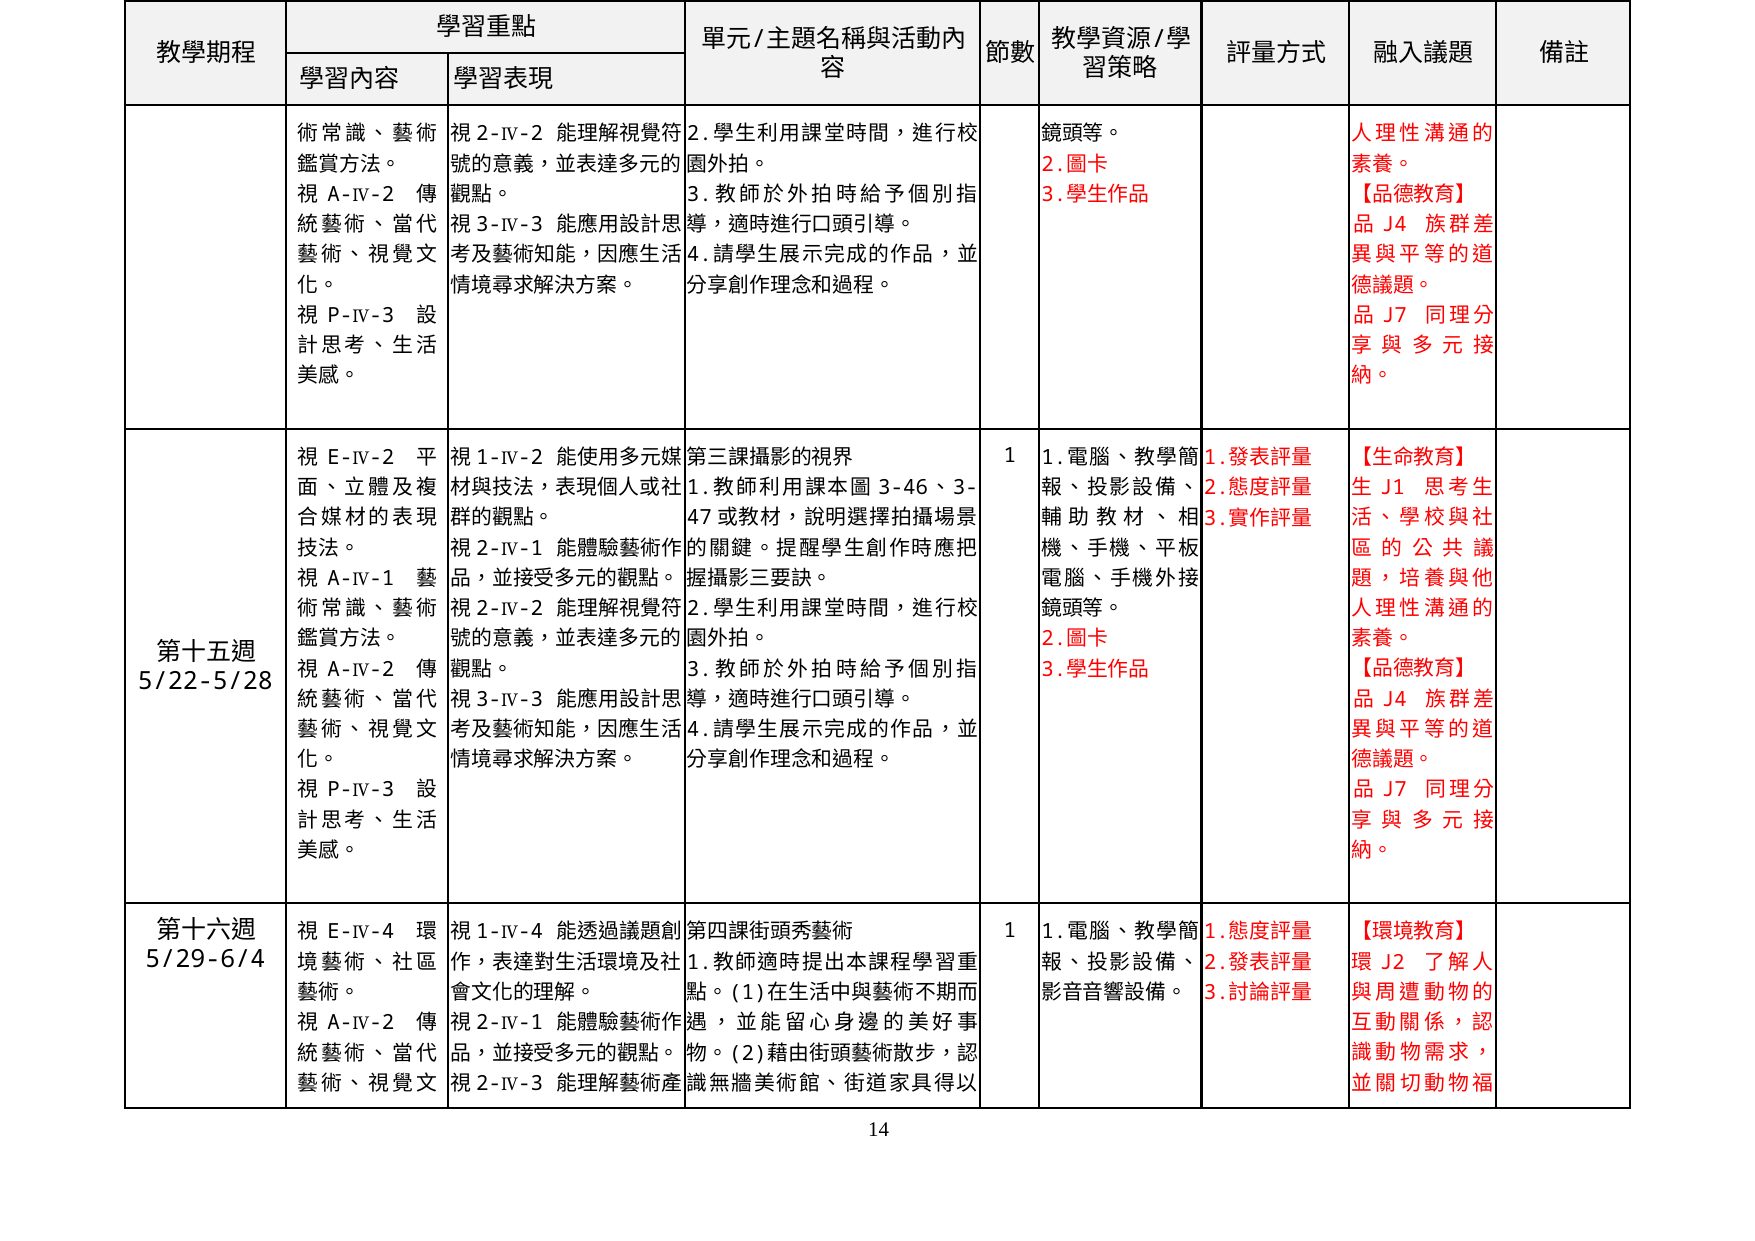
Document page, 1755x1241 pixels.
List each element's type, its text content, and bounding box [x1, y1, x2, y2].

table_header 教學資源/學習策略 [1040, 2, 1200, 104]
table_cell 1.發表評量 2.態度評量 3.實作評量 [1203, 430, 1348, 902]
table_cell [1497, 106, 1629, 428]
table_cell [1203, 106, 1348, 428]
table_cell [126, 106, 285, 428]
table_cell 人理性溝通的素養。 【品德教育】 品J4 族群差異與平等的道德議題。 品J7 同理分享與多元接納。 [1350, 106, 1495, 428]
table_cell 2.學生利用課堂時間，進行校園外拍。 3.教師於外拍時給予個別指導，適時進行口頭引導。 4.請學生展示完成的作品，並分享創作理念和過程。 [686, 106, 979, 428]
table_header 備註 [1497, 2, 1629, 104]
table_cell 鏡頭等。 2.圖卡 3.學生作品 [1040, 106, 1200, 428]
table_cell [1497, 430, 1629, 902]
table_header 單元/主題名稱與活動內容 [686, 2, 979, 104]
table_header 節數 [981, 2, 1038, 104]
table_cell 視2-Ⅳ-2 能理解視覺符號的意義，並表達多元的觀點。 視3-Ⅳ-3 能應用設計思考及藝術知能，因應生活情境尋求解決方案。 [449, 106, 684, 428]
table_cell 視1-Ⅳ-2 能使用多元媒材與技法，表現個人或社群的觀點。 視2-Ⅳ-1 能體驗藝術作品，並接受多元的觀點。 視2-Ⅳ-2 能理解視覺符號的意義，並表達多元的觀點。 視3-Ⅳ-3 能應用設計思考及藝術知能，因應生活情境尋求解決方案。 [449, 430, 684, 902]
table_cell 視E-Ⅳ-4 環境藝術、社區藝術。 視A-Ⅳ-2 傳統藝術、當代藝術、視覺文 [287, 904, 447, 1107]
table_header 教學期程 [126, 2, 285, 104]
table_cell 【生命教育】 生J1 思考生活、學校與社區的公共議題，培養與他人理性溝通的素養。 【品德教育】 品J4 族群差異與平等的道德議題。 品J7 同理分享與多元接納。 [1350, 430, 1495, 902]
table_cell 1 [981, 430, 1038, 902]
table_cell 術常識、藝術鑑賞方法。 視A-Ⅳ-2 傳統藝術、當代藝術、視覺文化。 視P-Ⅳ-3 設計思考、生活美感。 [287, 106, 447, 428]
table_cell 1.電腦、教學簡報、投影設備、輔助教材、相機、手機、平板電腦、手機外接鏡頭等。 2.圖卡 3.學生作品 [1040, 430, 1200, 902]
table_cell 1.電腦、教學簡報、投影設備、影音音響設備。 [1040, 904, 1200, 1107]
table_cell 第十五週5/22-5/28 [126, 430, 285, 902]
table_header 評量方式 [1203, 2, 1348, 104]
table_cell 【環境教育】 環J2 了解人與周遭動物的互動關係，認識動物需求，並關切動物福 [1350, 904, 1495, 1107]
table_cell 視1-Ⅳ-4 能透過議題創作，表達對生活環境及社會文化的理解。 視2-Ⅳ-1 能體驗藝術作品，並接受多元的觀點。 視2-Ⅳ-3 能理解藝術產 [449, 904, 684, 1107]
table_header 融入議題 [1350, 2, 1495, 104]
table_header 學習重點 [287, 2, 684, 52]
table_cell 1 [981, 904, 1038, 1107]
table_cell 1.態度評量 2.發表評量 3.討論評量 [1203, 904, 1348, 1107]
table_cell 第三課攝影的視界 1.教師利用課本圖3-46、3-47或教材，說明選擇拍攝場景的關鍵。提醒學生創作時應把握攝影三要訣。 2.學生利用課堂時間，進行校園外拍。 3.教師於外拍時給予個別指導，適時進行口頭引導。 4.請學生展示完成的作品，並分享創作理念和過程。 [686, 430, 979, 902]
table_cell 第十六週5/29-6/4 [126, 904, 285, 1107]
table_cell 學習表現 [449, 54, 684, 104]
table_cell [1497, 904, 1629, 1107]
table_cell [981, 106, 1038, 428]
table_cell 學習內容 [287, 54, 447, 104]
table_cell 視E-Ⅳ-2 平面、立體及複合媒材的表現技法。 視A-Ⅳ-1 藝術常識、藝術鑑賞方法。 視A-Ⅳ-2 傳統藝術、當代藝術、視覺文化。 視P-Ⅳ-3 設計思考、生活美感。 [287, 430, 447, 902]
table_cell 第四課街頭秀藝術 1.教師適時提出本課程學習重點。(1)在生活中與藝術不期而遇，並能留心身邊的美好事物。(2)藉由街頭藝術散步，認識無牆美術館、街道家具得以 [686, 904, 979, 1107]
